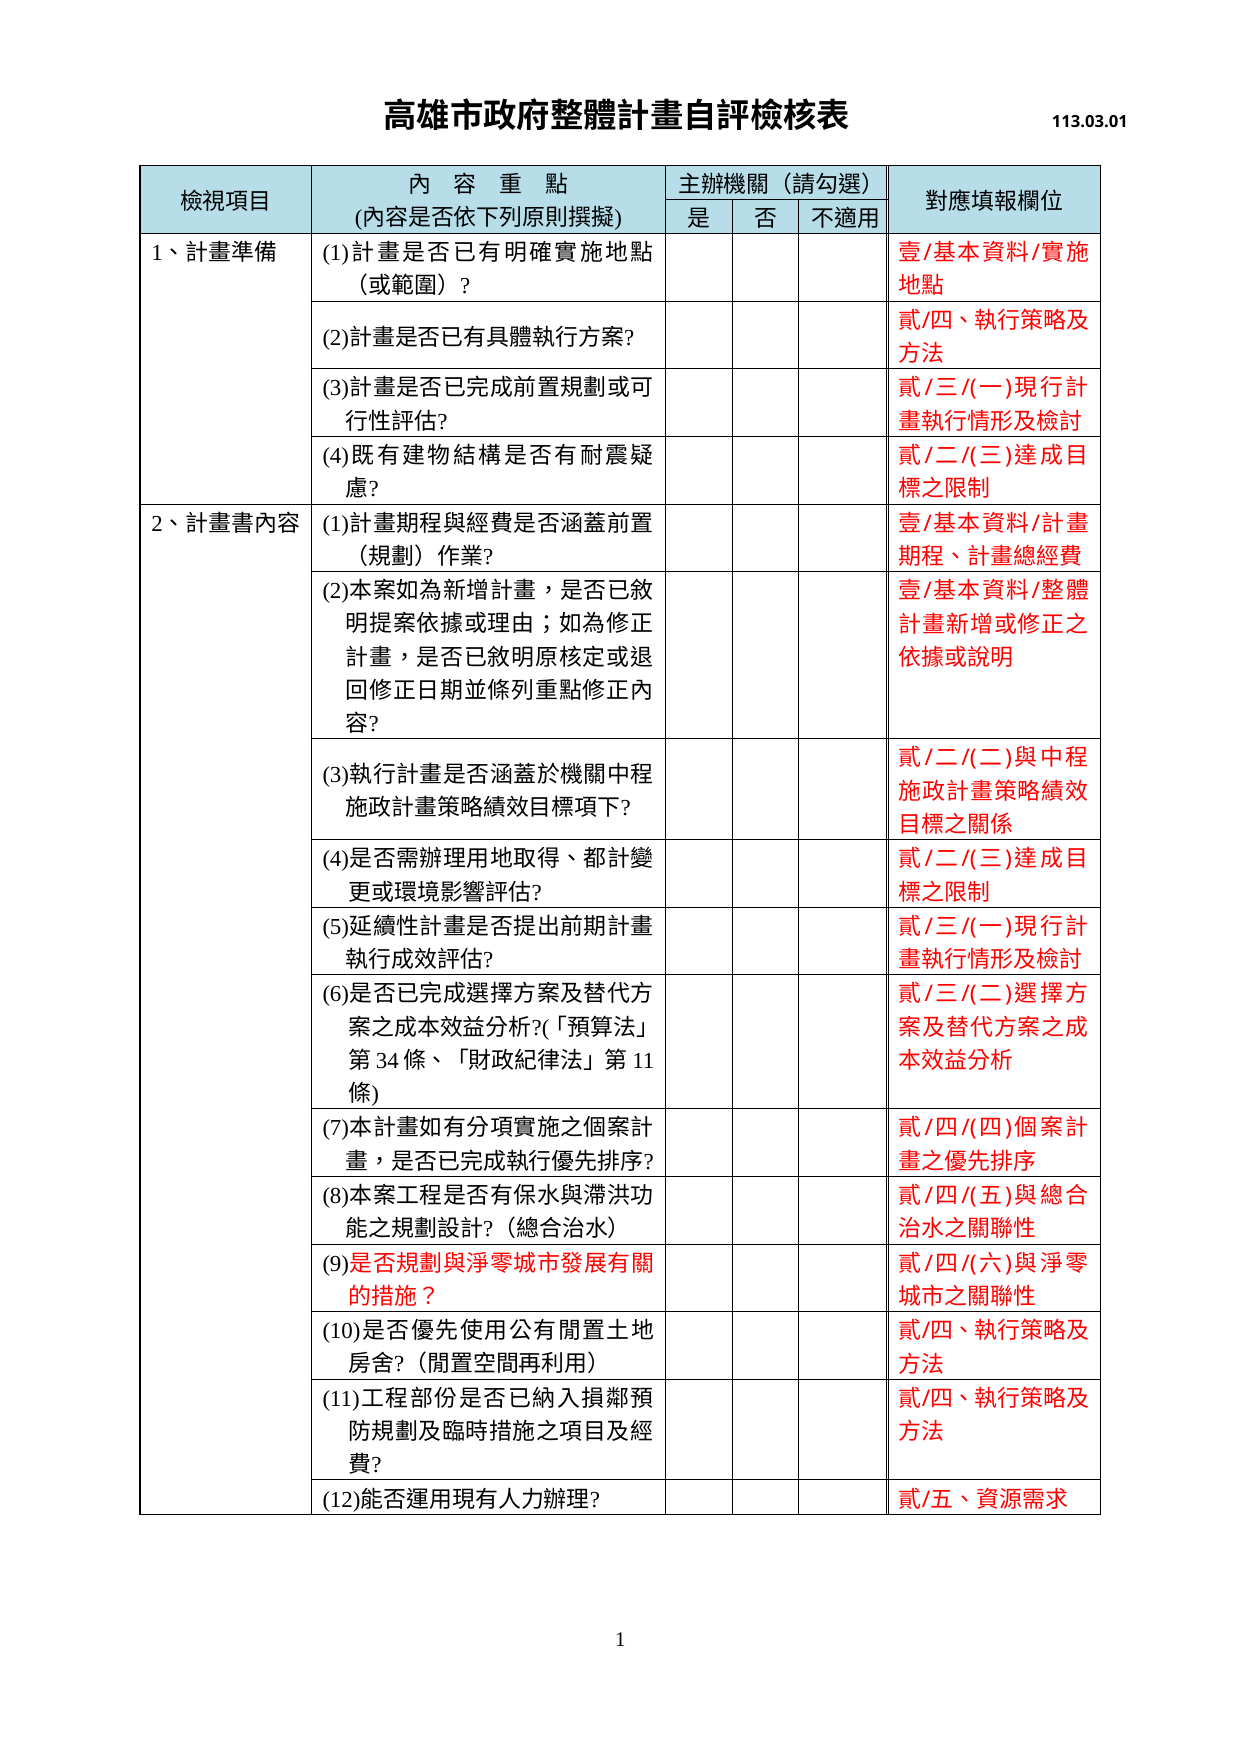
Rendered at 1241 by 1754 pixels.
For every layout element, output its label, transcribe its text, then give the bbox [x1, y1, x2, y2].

table_cell [666, 840, 732, 907]
table_cell [733, 1109, 798, 1176]
table_cell 貳/四、執行策略及方法 [889, 1380, 1100, 1479]
table_cell [666, 234, 732, 301]
table_cell [799, 1480, 886, 1514]
table_cell 貳/五、資源需求 [889, 1480, 1100, 1514]
table_cell (3)執行計畫是否涵蓋於機關中程施政計畫策略績效目標項下? [312, 739, 665, 839]
table_cell 貳/四、執行策略及方法 [889, 1312, 1100, 1379]
table_cell 貳/二/(二)與中程施政計畫策略績效目標之關係 [889, 739, 1100, 839]
table_cell [666, 1177, 732, 1243]
table_cell 壹/基本資料/整體計畫新增或修正之依據或說明 [889, 572, 1100, 738]
table_cell [733, 1245, 798, 1311]
table_cell (1)計畫是否已有明確實施地點（或範圍）? [312, 234, 665, 301]
table_cell [733, 437, 798, 503]
table_header 對應填報欄位 [889, 166, 1100, 233]
table_cell (11)工程部份是否已納入損鄰預防規劃及臨時措施之項目及經費? [312, 1380, 665, 1479]
table_cell 貳/四/(四)個案計畫之優先排序 [889, 1109, 1100, 1176]
table_cell 貳/三/(二)選擇方案及替代方案之成本效益分析 [889, 975, 1100, 1108]
table_cell [733, 975, 798, 1108]
table_cell [799, 437, 886, 503]
table_cell (9)是否規劃與淨零城市發展有關的措施？ [312, 1245, 665, 1311]
table_cell [666, 505, 732, 571]
table_cell [799, 975, 886, 1108]
table_cell [666, 1480, 732, 1514]
table_cell [733, 505, 798, 571]
table_cell [666, 437, 732, 503]
table_cell 壹/基本資料/實施地點 [889, 234, 1100, 301]
table_cell [733, 369, 798, 436]
table_cell (4)是否需辦理用地取得、都計變更或環境影響評估? [312, 840, 665, 907]
table_cell 1、計畫準備 [141, 234, 311, 503]
table_cell 是 [666, 200, 732, 233]
table_cell (10)是否優先使用公有閒置土地房舍?（閒置空間再利用） [312, 1312, 665, 1379]
table_cell [666, 739, 732, 839]
table_cell (2)計畫是否已有具體執行方案? [312, 302, 665, 368]
table_cell [733, 840, 798, 907]
table_cell (5)延續性計畫是否提出前期計畫執行成效評估? [312, 908, 665, 974]
table_cell (1)計畫期程與經費是否涵蓋前置（規劃）作業? [312, 505, 665, 571]
table_cell [799, 840, 886, 907]
table_cell [666, 1312, 732, 1379]
table_cell [799, 1312, 886, 1379]
table_cell [666, 302, 732, 368]
table_cell [733, 1177, 798, 1243]
table_cell [733, 302, 798, 368]
table_header 主辦機關（請勾選） [666, 166, 886, 199]
table_cell [733, 234, 798, 301]
table_cell [666, 1245, 732, 1311]
table_cell [666, 1380, 732, 1479]
table_cell (2)本案如為新增計畫，是否已敘明提案依據或理由；如為修正計畫，是否已敘明原核定或退回修正日期並條列重點修正內容? [312, 572, 665, 738]
table_cell [799, 1109, 886, 1176]
table_cell [799, 1380, 886, 1479]
table_cell [799, 1177, 886, 1243]
table_cell [666, 908, 732, 974]
table_cell [733, 739, 798, 839]
table_cell 貳/三/(一)現行計畫執行情形及檢討 [889, 369, 1100, 436]
table_cell [799, 739, 886, 839]
table_cell (8)本案工程是否有保水與滯洪功能之規劃設計?（總合治水） [312, 1177, 665, 1243]
table_cell [666, 572, 732, 738]
table_cell [799, 369, 886, 436]
table_cell 貳/三/(一)現行計畫執行情形及檢討 [889, 908, 1100, 974]
table_cell (12)能否運用現有人力辦理? [312, 1480, 665, 1514]
table_cell [799, 302, 886, 368]
table_cell [799, 572, 886, 738]
table_cell [799, 908, 886, 974]
table_cell [733, 1480, 798, 1514]
table_cell [733, 1312, 798, 1379]
table_cell 貳/四、執行策略及方法 [889, 302, 1100, 368]
table_cell 貳/四/(五)與總合治水之關聯性 [889, 1177, 1100, 1243]
table_cell 貳/二/(三)達成目標之限制 [889, 437, 1100, 503]
table_cell 壹/基本資料/計畫期程、計畫總經費 [889, 505, 1100, 571]
table_cell [733, 1380, 798, 1479]
table_cell (7)本計畫如有分項實施之個案計畫，是否已完成執行優先排序? [312, 1109, 665, 1176]
table_cell [666, 369, 732, 436]
table_cell [799, 1245, 886, 1311]
table_cell [799, 505, 886, 571]
table_cell [666, 975, 732, 1108]
table_cell [733, 572, 798, 738]
table_cell (4)既有建物結構是否有耐震疑慮? [312, 437, 665, 503]
table_cell [666, 1109, 732, 1176]
table_cell 貳/二/(三)達成目標之限制 [889, 840, 1100, 907]
table_cell (3)計畫是否已完成前置規劃或可行性評估? [312, 369, 665, 436]
table_cell 貳/四/(六)與淨零城市之關聯性 [889, 1245, 1100, 1311]
table_cell 否 [733, 200, 798, 233]
table_cell (6)是否已完成選擇方案及替代方案之成本效益分析?(「預算法」第34條、「財政紀律法」第11條) [312, 975, 665, 1108]
table_cell 2、計畫書內容 [141, 505, 311, 1514]
table_header 檢視項目 [141, 166, 311, 233]
table_cell 不適用 [799, 200, 886, 233]
table_cell [799, 234, 886, 301]
table_header 內 容 重 點 (內容是否依下列原則撰擬) [312, 166, 665, 233]
table_cell [733, 908, 798, 974]
